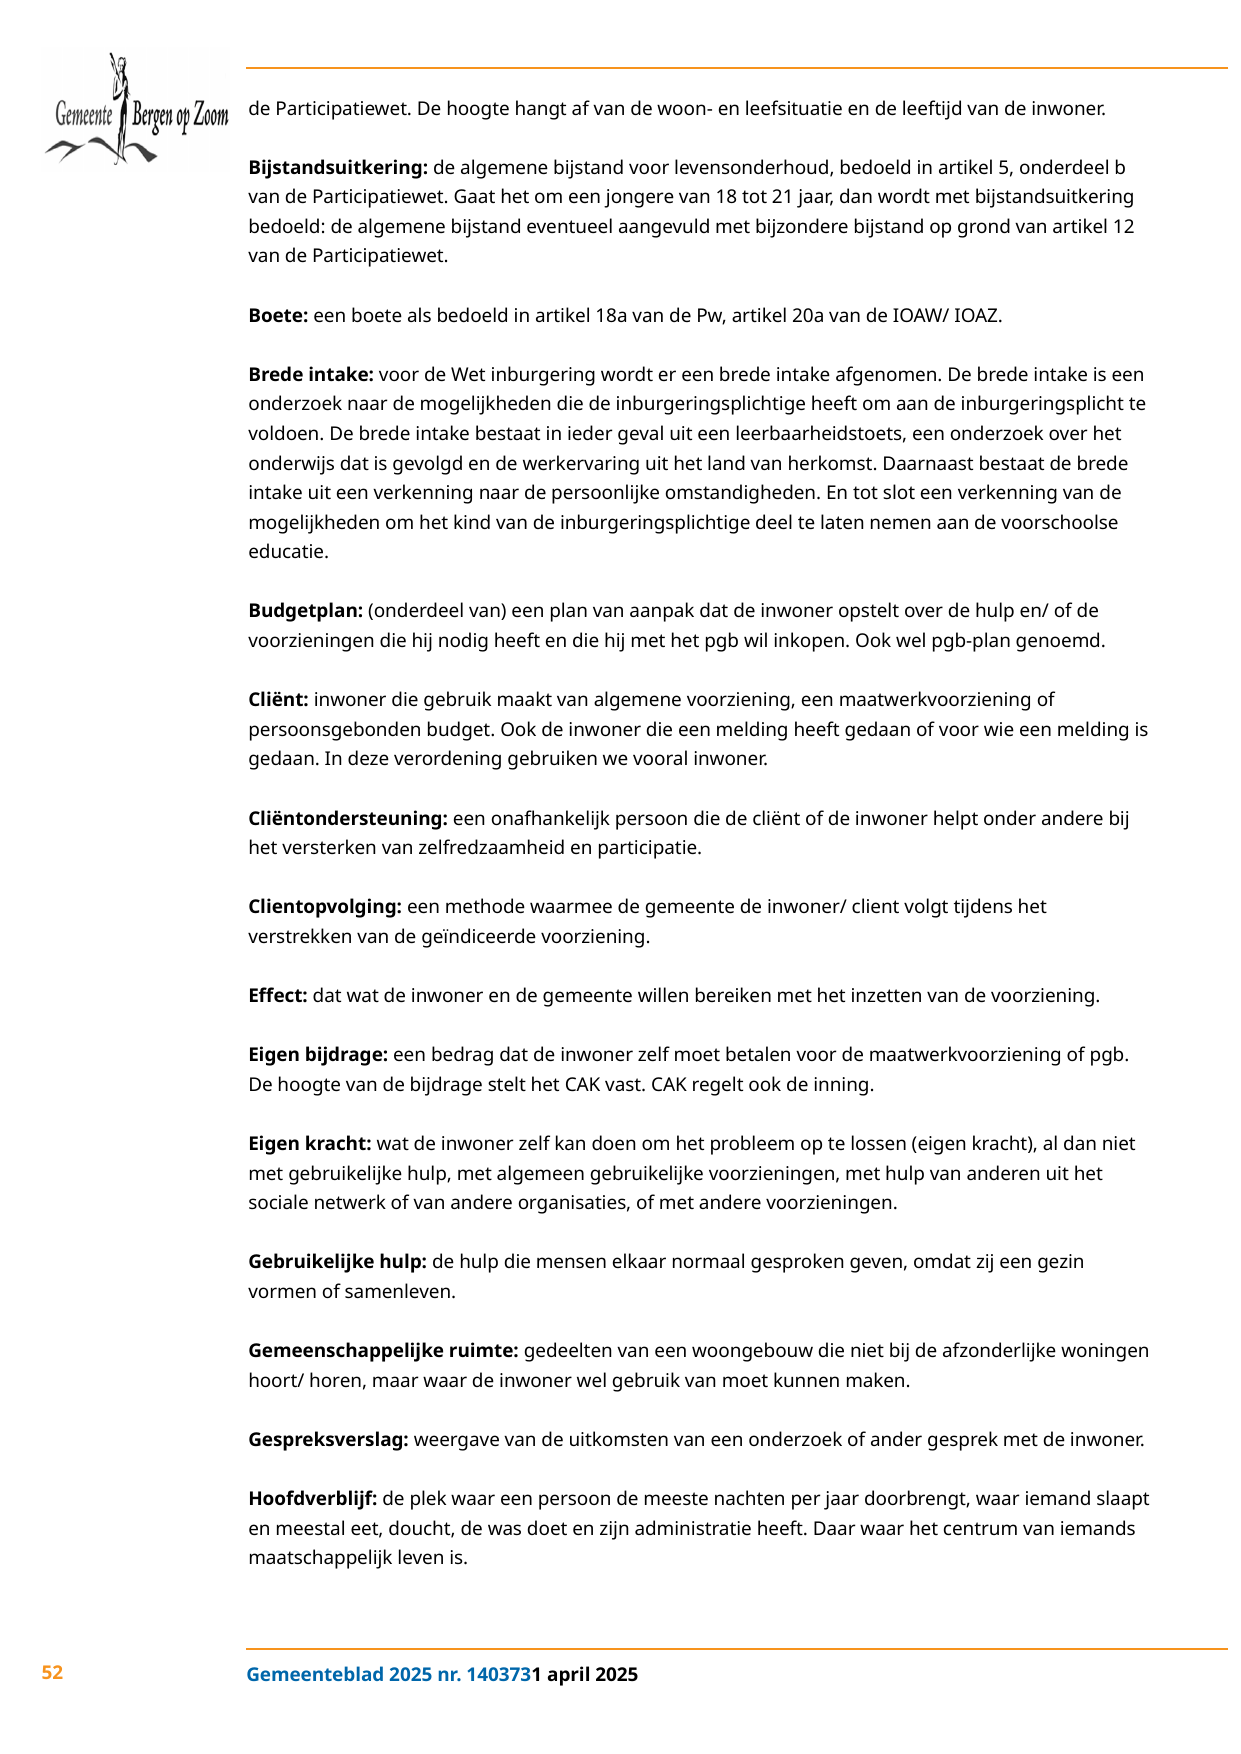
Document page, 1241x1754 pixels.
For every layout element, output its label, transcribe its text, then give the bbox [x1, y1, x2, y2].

text Cliënt: inwoner die gebruik maakt van algemene voorziening, een maatwerkvoorziening of persoonsgebonden budget. Ook de inwoner die een melding heeft gedaan of voor wie een melding is gedaan. In deze verordening gebruiken we vooral inwoner. [248, 686, 1152, 771]
text Gebruikelijke hulp: de hulp die mensen elkaar normaal gesproken geven, omdat zij een gezin vormen of samenleven. [248, 1248, 1152, 1304]
text Eigen bijdrage: een bedrag dat de inwoner zelf moet betalen voor de maatwerkvoorziening of pgb. De hoogte van de bijdrage stelt het CAK vast. CAK regelt ook de inning. [248, 1041, 1152, 1097]
text Gespreksverslag: weergave van de uitkomsten van een onderzoek of ander gesprek met de inwoner. [248, 1426, 1152, 1452]
picture [41, 47, 231, 172]
text Effect: dat wat de inwoner en de gemeente willen bereiken met het inzetten van de voorziening. [248, 982, 1152, 1008]
text Gemeenschappelijke ruimte: gedeelten van een woongebouw die niet bij de afzonderlijke woningen hoort/ horen, maar waar de inwoner wel gebruik van moet kunnen maken. [248, 1337, 1152, 1393]
text Clientopvolging: een methode waarmee de gemeente de inwoner/ client volgt tijdens het verstrekken van de geïndiceerde voorziening. [248, 893, 1152, 949]
text Bijstandsuitkering: de algemene bijstand voor levensonderhoud, bedoeld in artikel 5, onderdeel b van de Participatiewet. Gaat het om een jongere van 18 tot 21 jaar, dan wordt met bijstandsuitkering bedoeld: de algemene bijstand eventueel aangevuld met bijzondere bijstand op grond van artikel 12 van de Participatiewet. [248, 154, 1152, 268]
text Hoofdverblijf: de plek waar een persoon de meeste nachten per jaar doorbrengt, waar iemand slaapt en meestal eet, doucht, de was doet en zijn administratie heeft. Daar waar het centrum van iemands maatschappelijk leven is. [248, 1485, 1152, 1570]
text Cliëntondersteuning: een onafhankelijk persoon die de cliënt of de inwoner helpt onder andere bij het versterken van zelfredzaamheid en participatie. [248, 805, 1152, 860]
text Brede intake: voor de Wet inburgering wordt er een brede intake afgenomen. De brede intake is een onderzoek naar de mogelijkheden die de inburgeringsplichtige heeft om aan de inburgeringsplicht te voldoen. De brede intake bestaat in ieder geval uit een leerbaarheidstoets, een onderzoek over het onderwijs dat is gevolgd en de werkervaring uit het land van herkomst. Daarnaast bestaat de brede intake uit een verkenning naar de persoonlijke omstandigheden. En tot slot een verkenning van de mogelijkheden om het kind van de inburgeringsplichtige deel te laten nemen aan de voorschoolse educatie. [248, 361, 1152, 564]
text Budgetplan: (onderdeel van) een plan van aanpak dat de inwoner opstelt over de hulp en/ of de voorzieningen die hij nodig heeft en die hij met het pgb wil inkopen. Ook wel pgb-plan genoemd. [248, 598, 1152, 653]
text Boete: een boete als bedoeld in artikel 18a van de Pw, artikel 20a van de IOAW/ IOAZ. [248, 302, 1152, 328]
text Eigen kracht: wat de inwoner zelf kan doen om het probleem op te lossen (eigen kracht), al dan niet met gebruikelijke hulp, met algemeen gebruikelijke voorzieningen, met hulp van anderen uit het sociale netwerk of van andere organisaties, of met andere voorzieningen. [248, 1130, 1152, 1215]
text de Participatiewet. De hoogte hangt af van de woon- en leefsituatie en de leeftijd van de inwoner. [248, 95, 1152, 121]
